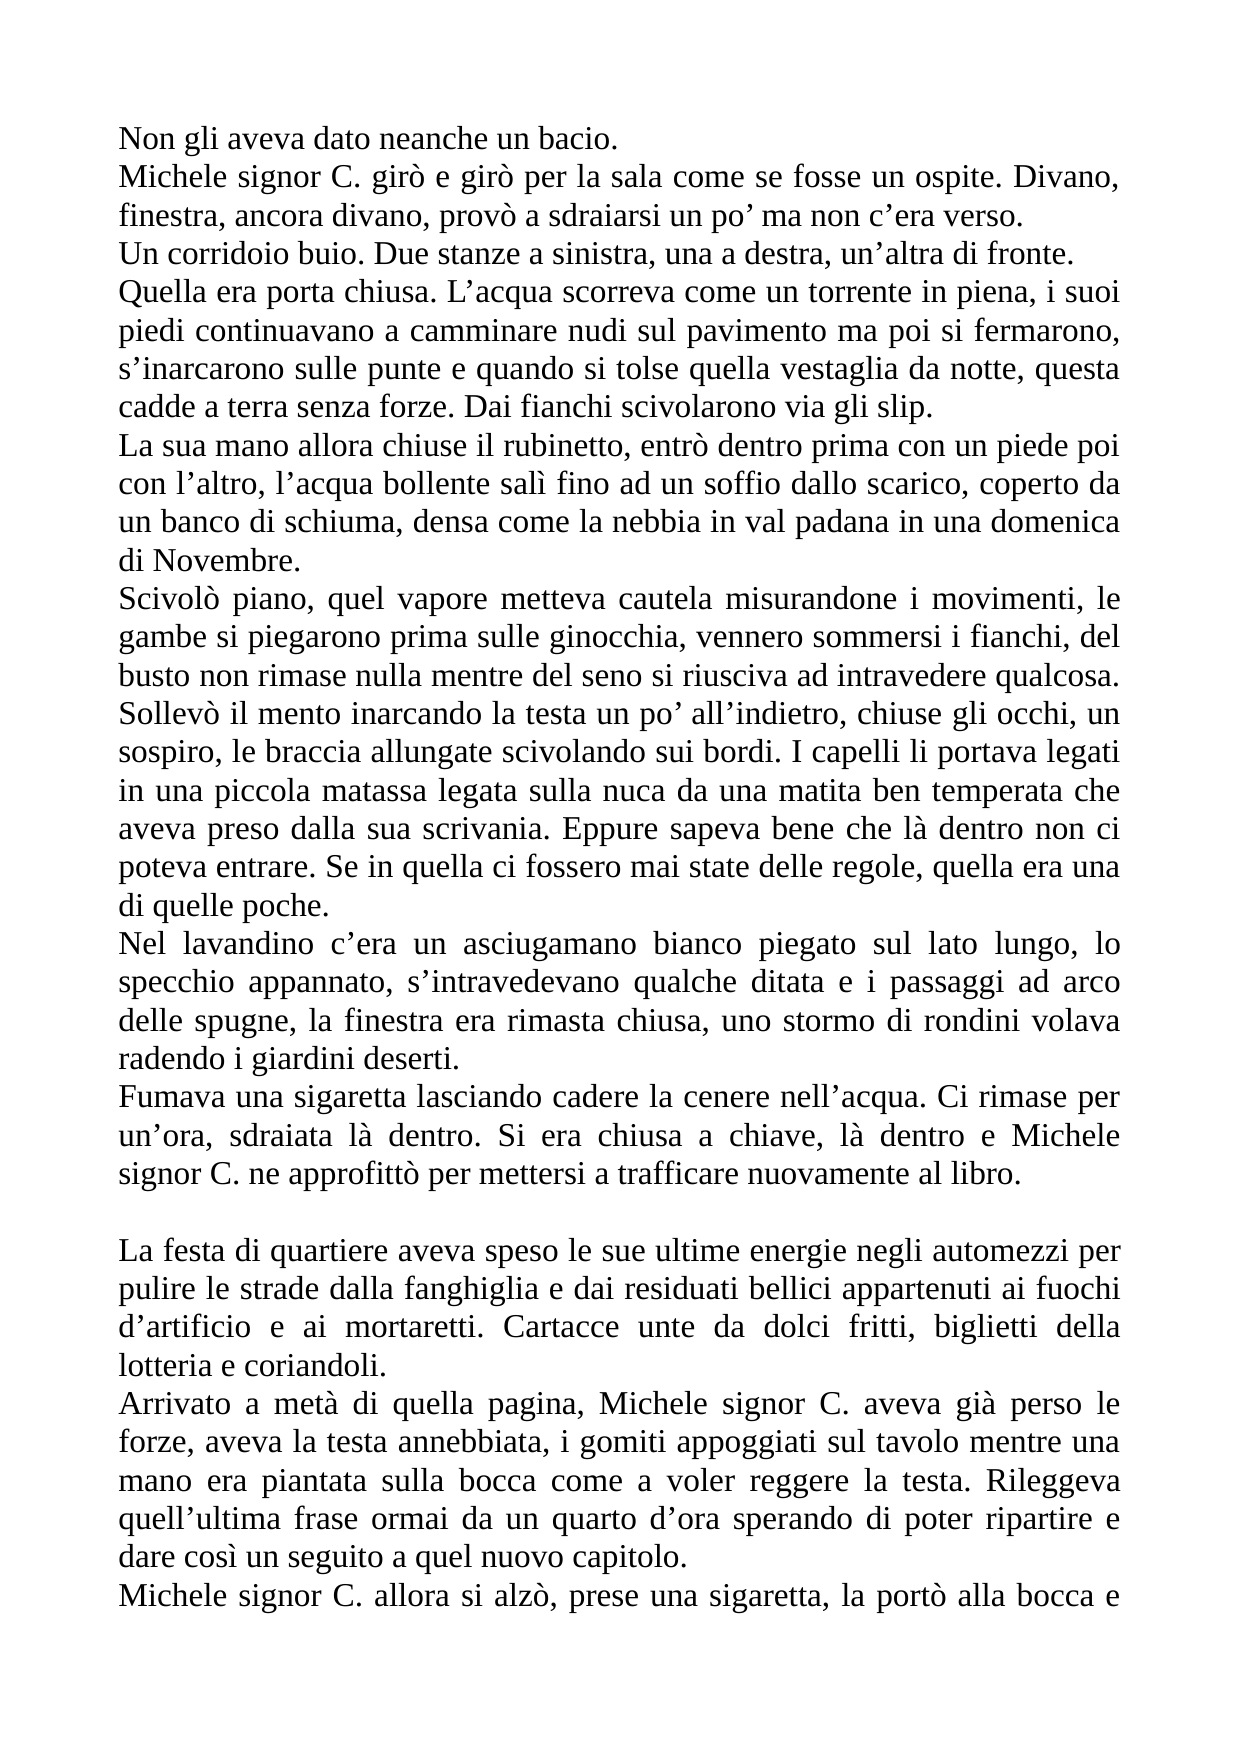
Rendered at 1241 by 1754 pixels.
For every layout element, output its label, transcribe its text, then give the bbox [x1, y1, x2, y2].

text Arrivato a metà di quella pagina, Michele signor C. aveva già perso le forze, aveva la testa annebbiata, i gomiti appoggiati sul tavolo mentre una mano era piantata sulla bocca come a voler reggere la testa. Rileggeva quell’ultima frase ormai da un quarto d’ora sperando di poter ripartire e dare così un seguito a quel nuovo capitolo. [118, 1383, 1122, 1575]
text Fumava una sigaretta lasciando cadere la cenere nell’acqua. Ci rimase per un’ora, sdraiata là dentro. Si era chiusa a chiave, là dentro e Michele signor C. ne approfittò per mettersi a trafficare nuovamente al libro. [118, 1076, 1122, 1191]
text Quella era porta chiusa. L’acqua scorreva come un torrente in piena, i suoi piedi continuavano a camminare nudi sul pavimento ma poi si fermarono, s’inarcarono sulle punte e quando si tolse quella vestaglia da notte, questa cadde a terra senza forze. Dai fianchi scivolarono via gli slip. [118, 271, 1122, 425]
text La sua mano allora chiuse il rubinetto, entrò dentro prima con un piede poi con l’altro, l’acqua bollente salì fino ad un soffio dallo scarico, coperto da un banco di schiuma, densa come la nebbia in val padana in una domenica di Novembre. [118, 425, 1122, 578]
text Michele signor C. girò e girò per la sala come se fosse un ospite. Divano, finestra, ancora divano, provò a sdraiarsi un po’ ma non c’era verso. [118, 156, 1122, 233]
text Michele signor C. allora si alzò, prese una sigaretta, la portò alla bocca e [118, 1575, 1122, 1613]
text Nel lavandino c’era un asciugamano bianco piegato sul lato lungo, lo specchio appannato, s’intravedevano qualche ditata e i passaggi ad arco delle spugne, la finestra era rimasta chiusa, uno stormo di rondini volava radendo i giardini deserti. [118, 923, 1122, 1076]
text Un corridoio buio. Due stanze a sinistra, una a destra, un’altra di fronte. [118, 233, 1122, 271]
text Non gli aveva dato neanche un bacio. [118, 118, 1122, 156]
text La festa di quartiere aveva speso le sue ultime energie negli automezzi per pulire le strade dalla fanghiglia e dai residuati bellici appartenuti ai fuochi d’artificio e ai mortaretti. Cartacce unte da dolci fritti, biglietti della lotteria e coriandoli. [118, 1230, 1122, 1383]
text Scivolò piano, quel vapore metteva cautela misurandone i movimenti, le gambe si piegarono prima sulle ginocchia, vennero sommersi i fianchi, del busto non rimase nulla mentre del seno si riusciva ad intravedere qualcosa. Sollevò il mento inarcando la testa un po’ all’indietro, chiuse gli occhi, un sospiro, le braccia allungate scivolando sui bordi. I capelli li portava legati in una piccola matassa legata sulla nuca da una matita ben temperata che aveva preso dalla sua scrivania. Eppure sapeva bene che là dentro non ci poteva entrare. Se in quella ci fossero mai state delle regole, quella era una di quelle poche. [118, 578, 1122, 923]
